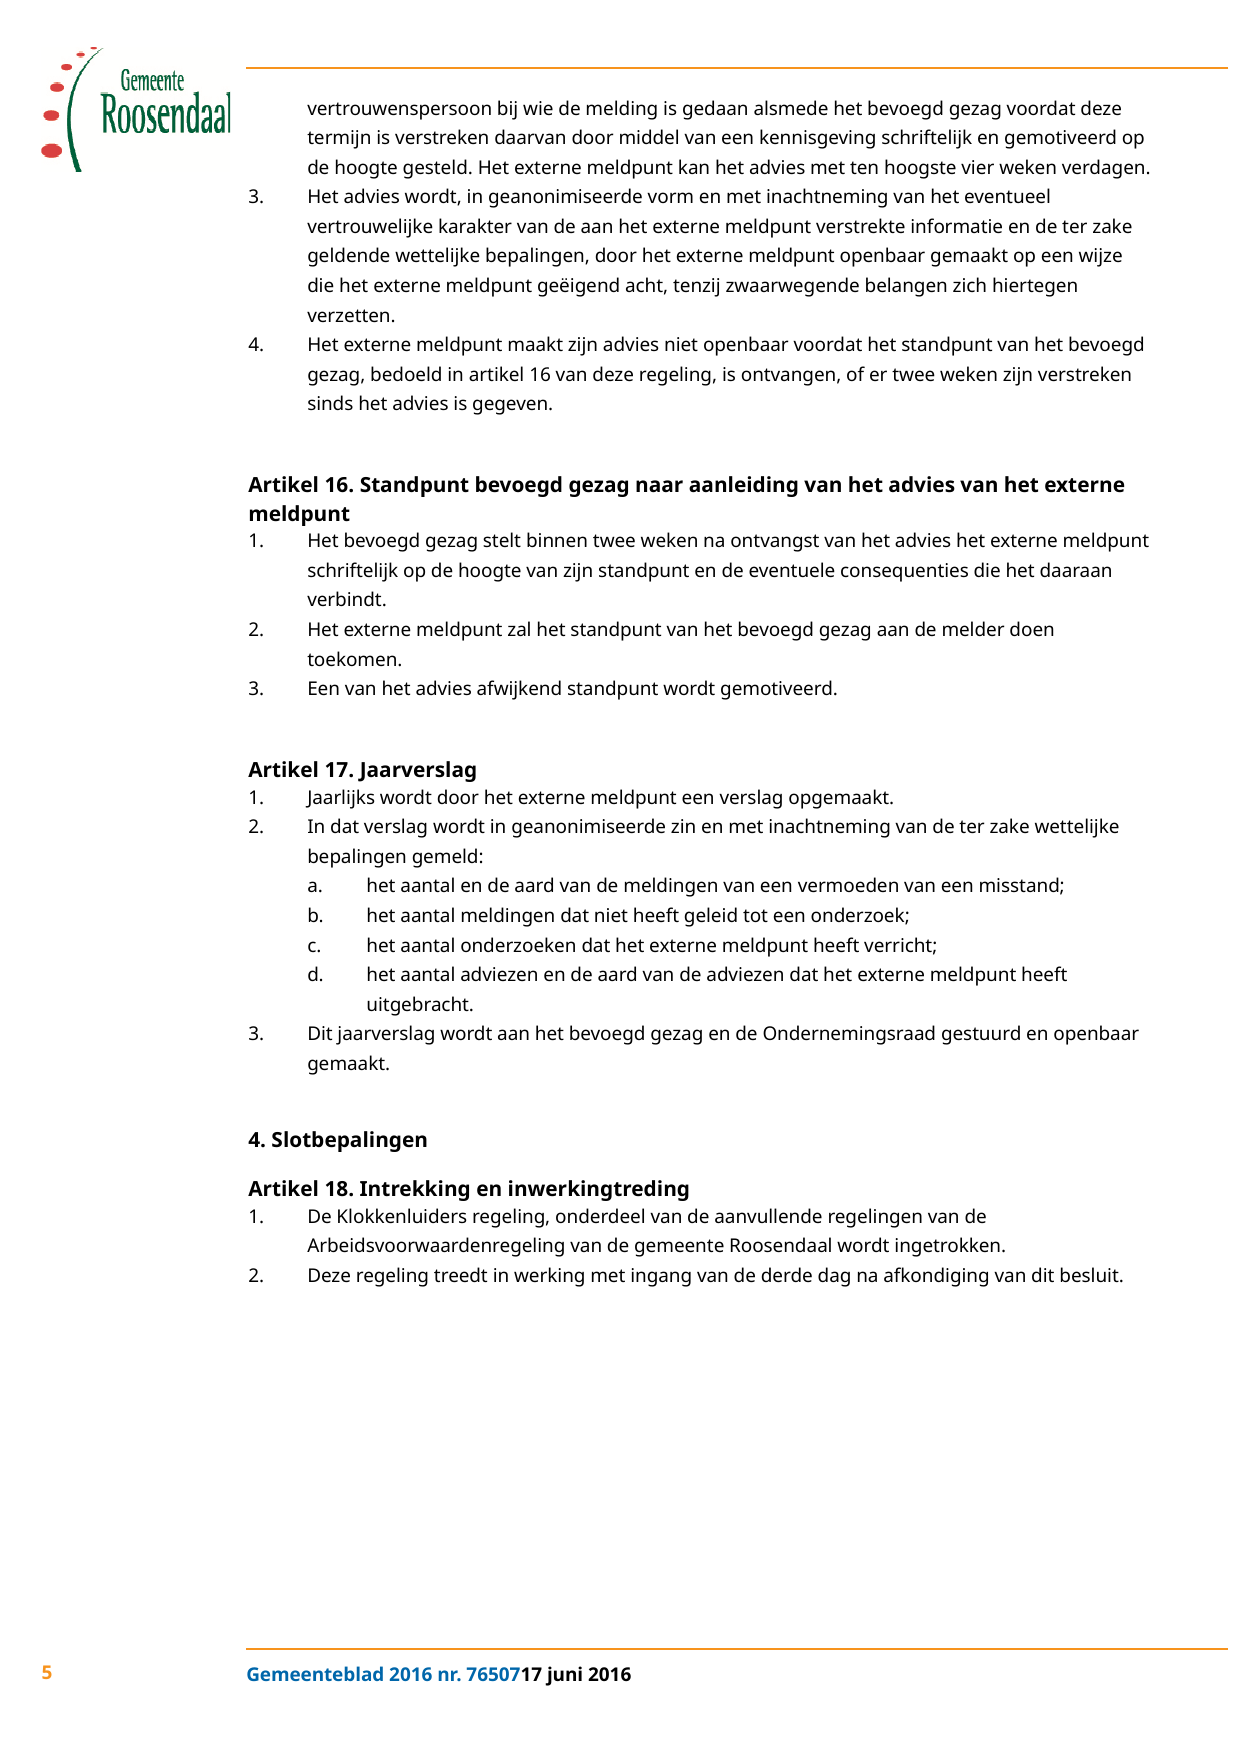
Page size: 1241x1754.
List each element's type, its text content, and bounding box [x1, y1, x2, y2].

list het aantal meldingen dat niet heeft geleid tot een onderzoek; [307, 902, 1152, 928]
picture [41, 47, 231, 172]
list Een van het advies afwijkend standpunt wordt gemotiveerd. [248, 675, 1152, 701]
list In dat verslag wordt in geanonimiseerde zin en met inachtneming van de ter zake wettelijke bepalingen gemeld: [248, 813, 1152, 869]
list het aantal adviezen en de aard van de adviezen dat het externe meldpunt heeft uitgebracht. [307, 961, 1152, 1017]
text Artikel 17. Jaarverslag [248, 755, 1152, 784]
list Het advies wordt, in geanonimiseerde vorm en met inachtneming van het eventueel vertrouwelijke karakter van de aan het externe meldpunt verstrekte informatie en de ter zake geldende wettelijke bepalingen, door het externe meldpunt openbaar gemaakt op een wijze die het externe meldpunt geëigend acht, tenzij zwaarwegende belangen zich hiertegen verzetten. [248, 183, 1152, 328]
list De Klokkenluiders regeling, onderdeel van de aanvullende regelingen van de Arbeidsvoorwaardenregeling van de gemeente Roosendaal wordt ingetrokken. [248, 1203, 1152, 1258]
text Artikel 18. Intrekking en inwerkingtreding [248, 1174, 1152, 1203]
list Deze regeling treedt in werking met ingang van de derde dag na afkondiging van dit besluit. [248, 1262, 1152, 1288]
list het aantal onderzoeken dat het externe meldpunt heeft verricht; [307, 932, 1152, 957]
list Het bevoegd gezag stelt binnen twee weken na ontvangst van het advies het externe meldpunt schriftelijk op de hoogte van zijn standpunt en de eventuele consequenties die het daaraan verbindt. [248, 527, 1152, 612]
list Dit jaarverslag wordt aan het bevoegd gezag en de Ondernemingsraad gestuurd en openbaar gemaakt. [248, 1021, 1152, 1076]
text Artikel 16. Standpunt bevoegd gezag naar aanleiding van het advies van het externe meldpunt [248, 471, 1152, 527]
list Het externe meldpunt maakt zijn advies niet openbaar voordat het standpunt van het bevoegd gezag, bedoeld in artikel 16 van deze regeling, is ontvangen, of er twee weken zijn verstreken sinds het advies is gegeven. [248, 331, 1152, 416]
list het aantal en de aard van de meldingen van een vermoeden van een misstand; [307, 873, 1152, 898]
list vertrouwenspersoon bij wie de melding is gedaan alsmede het bevoegd gezag voordat deze termijn is verstreken daarvan door middel van een kennisgeving schriftelijk en gemotiveerd op de hoogte gesteld. Het externe meldpunt kan het advies met ten hoogste vier weken verdagen. [248, 95, 1152, 180]
list Jaarlijks wordt door het externe meldpunt een verslag opgemaakt. [248, 784, 1152, 809]
list Het externe meldpunt zal het standpunt van het bevoegd gezag aan de melder doen toekomen. [248, 616, 1152, 672]
text 4. Slotbepalingen [248, 1125, 1152, 1154]
